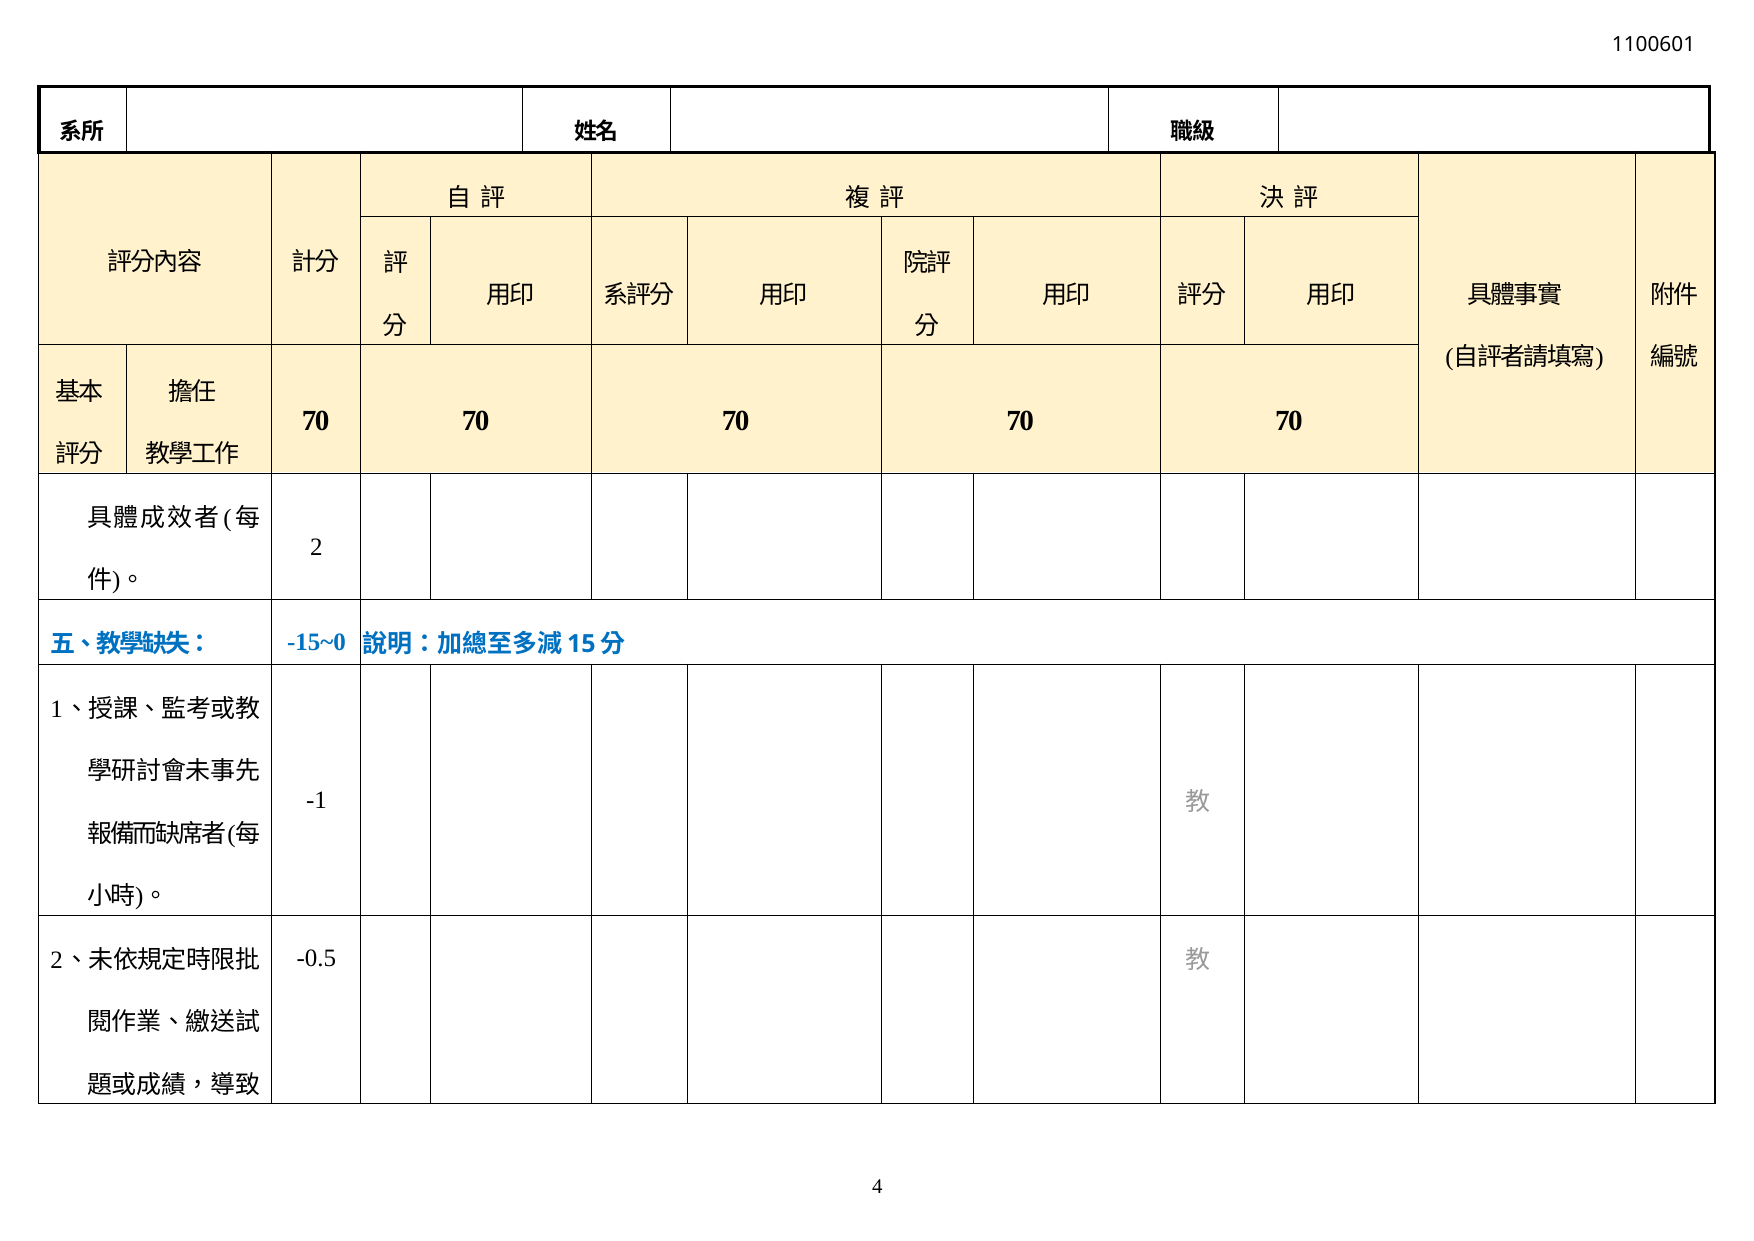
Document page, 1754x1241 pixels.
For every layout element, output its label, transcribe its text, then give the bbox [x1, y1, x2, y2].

table_cell [974, 916, 1160, 1103]
table_header [671, 88, 1108, 151]
table_cell [882, 916, 973, 1103]
table_cell [882, 474, 973, 598]
table_cell 系評分 [592, 217, 687, 344]
table_cell [1419, 474, 1635, 598]
table_header 職級 [1109, 88, 1278, 151]
table_cell 複 評 [592, 154, 1160, 216]
table_cell [361, 916, 430, 1103]
table_cell 附件 編號 [1636, 154, 1714, 472]
table_cell [1636, 474, 1714, 598]
table_header [127, 88, 522, 151]
table_cell [688, 916, 881, 1103]
table_cell 用印 [688, 217, 881, 344]
table_cell 70 [272, 345, 360, 472]
table_cell 基本 評分 [39, 345, 126, 472]
table_header 姓名 [523, 88, 670, 151]
table_cell 2、未依規定時限批閱作業、繳送試題或成績，導致 [39, 916, 271, 1103]
table_cell [882, 665, 973, 914]
table_cell 計分 [272, 154, 360, 344]
table_cell [1636, 665, 1714, 914]
table_cell 評分 [1161, 217, 1244, 344]
table_cell 1、授課、監考或教學研討會未事先報備而缺席者(每小時)。 [39, 665, 271, 914]
table_cell [1419, 665, 1635, 914]
table_cell 教 [1161, 916, 1244, 1103]
table_cell 具體成效者(每件)。 [39, 474, 271, 598]
table_header [1279, 88, 1708, 151]
table_cell [688, 474, 881, 598]
table_cell [592, 665, 687, 914]
table_cell [1636, 916, 1714, 1103]
table_cell 2 [272, 474, 360, 598]
table_cell 評分內容 [39, 154, 271, 344]
table_cell 院評分 [882, 217, 973, 344]
table_cell [431, 665, 591, 914]
table_cell [361, 665, 430, 914]
table_cell [1245, 916, 1418, 1103]
table_cell [592, 474, 687, 598]
table_cell [431, 474, 591, 598]
table_cell 教 [1161, 665, 1244, 914]
table_cell 用印 [1245, 217, 1418, 344]
table_cell 70 [361, 345, 591, 472]
table_cell [1245, 474, 1418, 598]
table_cell [361, 474, 430, 598]
table_header [1711, 85, 1715, 151]
table_cell -15~0 [272, 600, 360, 663]
table_cell [974, 474, 1160, 598]
table_cell 五、教學缺失： [39, 600, 271, 663]
table_cell 具體事實 (自評者請填寫) [1419, 154, 1635, 472]
table_cell 決 評 [1161, 154, 1418, 216]
table_cell 說明：加總至多減15分 [361, 600, 1714, 663]
table_header 系所 [41, 88, 126, 151]
table_cell -1 [272, 665, 360, 914]
table_cell [688, 665, 881, 914]
table_cell 70 [592, 345, 881, 472]
table_cell 70 [882, 345, 1160, 472]
table_cell [1161, 474, 1244, 598]
table_cell 70 [1161, 345, 1418, 472]
table_cell 自 評 [361, 154, 591, 216]
table_cell 用印 [974, 217, 1160, 344]
table_cell [431, 916, 591, 1103]
table_cell [974, 665, 1160, 914]
table_cell 擔任 教學工作 [127, 345, 271, 472]
table_cell [1419, 916, 1635, 1103]
table_cell [1245, 665, 1418, 914]
table_cell 評分 [361, 217, 430, 344]
table_cell -0.5 [272, 916, 360, 1103]
table_cell 用印 [431, 217, 591, 344]
table_cell [592, 916, 687, 1103]
